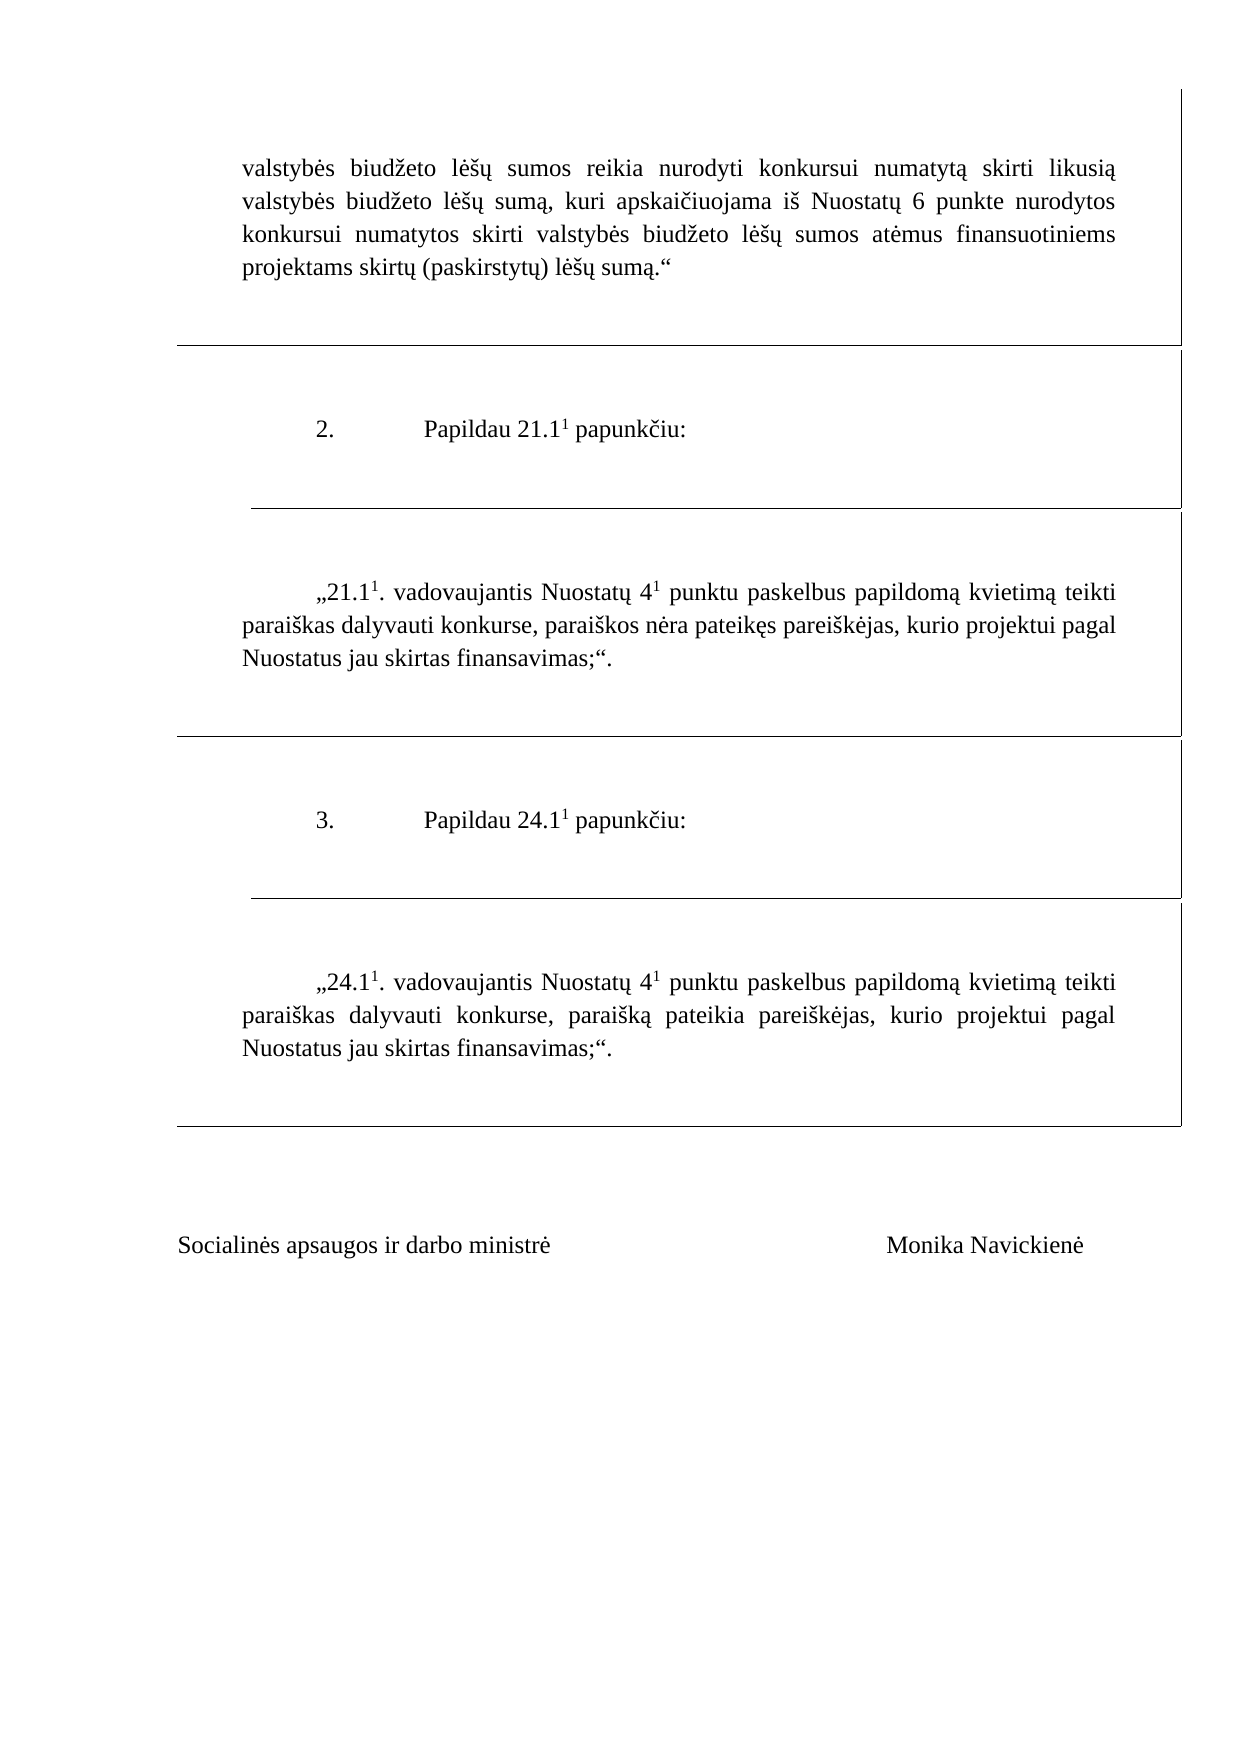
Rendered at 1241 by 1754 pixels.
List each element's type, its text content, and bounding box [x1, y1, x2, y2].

text 3. Papildau 24.11 papunkčiu: [251, 740, 1181, 898]
text „24.11. vadovaujantis Nuostatų 41 punktu paskelbus papildomą kvietimą teikti paraiškas dalyvauti konkurse, paraišką pateikia pareiškėjas, kurio projektui pagal Nuostatus jau skirtas finansavimas;“. [177, 902, 1181, 1126]
text valstybės biudžeto lėšų sumos reikia nurodyti konkursui numatytą skirti likusią valstybės biudžeto lėšų sumą, kuri apskaičiuojama iš Nuostatų 6 punkte nurodytos konkursui numatytos skirti valstybės biudžeto lėšų sumos atėmus finansuotiniems projektams skirtų (paskirstytų) lėšų sumą.“ [177, 89, 1181, 345]
text „21.11. vadovaujantis Nuostatų 41 punktu paskelbus papildomą kvietimą teikti paraiškas dalyvauti konkurse, paraiškos nėra pateikęs pareiškėjas, kurio projektui pagal Nuostatus jau skirtas finansavimas;“. [177, 512, 1181, 736]
text Socialinės apsaugos ir darbo ministrė Monika Navickienė [177, 1230, 1181, 1258]
text 2. Papildau 21.11 papunkčiu: [251, 350, 1181, 508]
